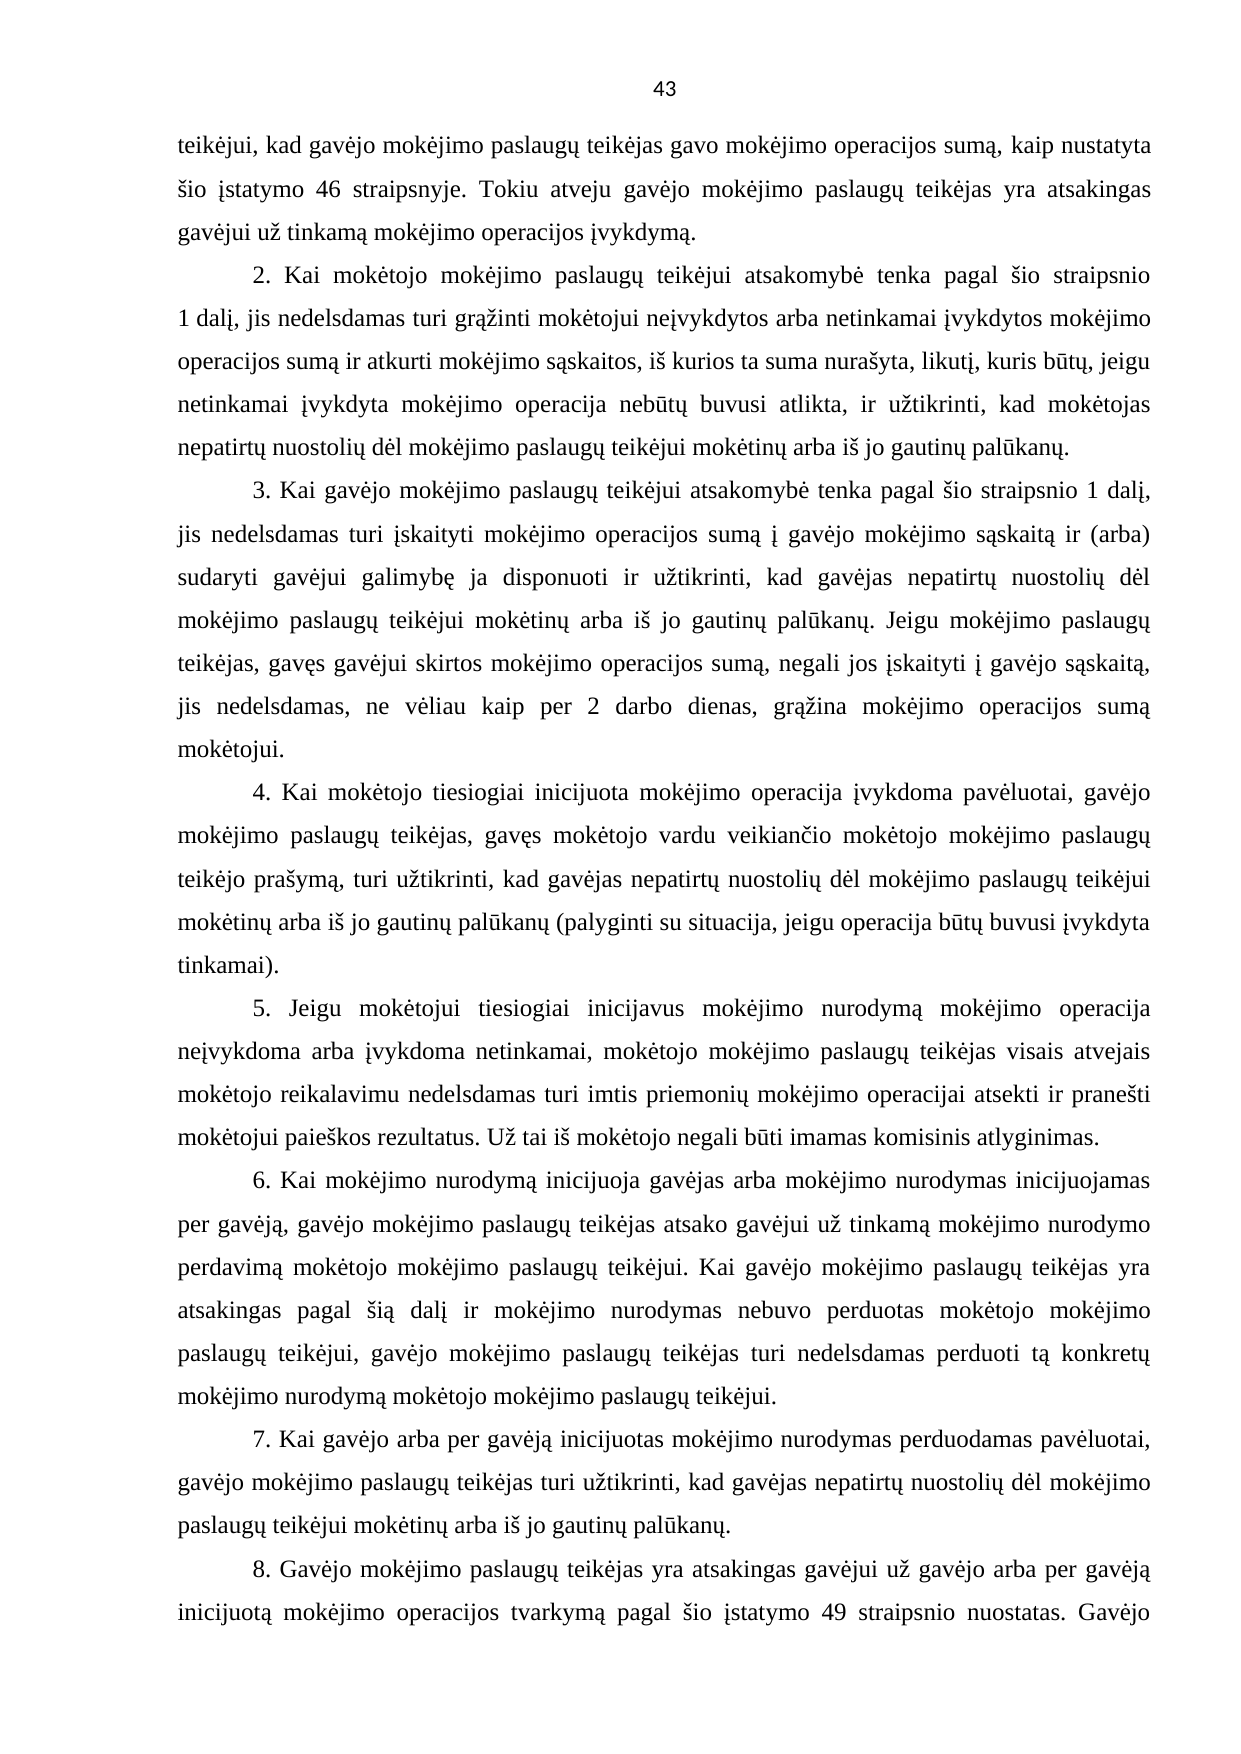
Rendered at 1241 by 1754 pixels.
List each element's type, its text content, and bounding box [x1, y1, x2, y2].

text 2. Kai mokėtojo mokėjimo paslaugų teikėjui atsakomybė tenka pagal šio straipsnio 1 dalį, jis nedelsdamas turi grąžinti mokėtojui neįvykdytos arba netinkamai įvykdytos mokėjimo operacijos sumą ir atkurti mokėjimo sąskaitos, iš kurios ta suma nurašyta, likutį, kuris būtų, jeigu netinkamai įvykdyta mokėjimo operacija nebūtų buvusi atlikta, ir užtikrinti, kad mokėtojas nepatirtų nuostolių dėl mokėjimo paslaugų teikėjui mokėtinų arba iš jo gautinų palūkanų. [177, 260, 1152, 461]
text teikėjui, kad gavėjo mokėjimo paslaugų teikėjas gavo mokėjimo operacijos sumą, kaip nustatyta šio įstatymo 46 straipsnyje. Tokiu atveju gavėjo mokėjimo paslaugų teikėjas yra atsakingas gavėjui už tinkamą mokėjimo operacijos įvykdymą. [177, 131, 1152, 246]
text 8. Gavėjo mokėjimo paslaugų teikėjas yra atsakingas gavėjui už gavėjo arba per gavėją inicijuotą mokėjimo operacijos tvarkymą pagal šio įstatymo 49 straipsnio nuostatas. Gavėjo [177, 1554, 1152, 1626]
text 5. Jeigu mokėtojui tiesiogiai inicijavus mokėjimo nurodymą mokėjimo operacija neįvykdoma arba įvykdoma netinkamai, mokėtojo mokėjimo paslaugų teikėjas visais atvejais mokėtojo reikalavimu nedelsdamas turi imtis priemonių mokėjimo operacijai atsekti ir pranešti mokėtojui paieškos rezultatus. Už tai iš mokėtojo negali būti imamas komisinis atlyginimas. [177, 993, 1152, 1151]
text 4. Kai mokėtojo tiesiogiai inicijuota mokėjimo operacija įvykdoma pavėluotai, gavėjo mokėjimo paslaugų teikėjas, gavęs mokėtojo vardu veikiančio mokėtojo mokėjimo paslaugų teikėjo prašymą, turi užtikrinti, kad gavėjas nepatirtų nuostolių dėl mokėjimo paslaugų teikėjui mokėtinų arba iš jo gautinų palūkanų (palyginti su situacija, jeigu operacija būtų buvusi įvykdyta tinkamai). [177, 777, 1152, 979]
text 3. Kai gavėjo mokėjimo paslaugų teikėjui atsakomybė tenka pagal šio straipsnio 1 dalį, jis nedelsdamas turi įskaityti mokėjimo operacijos sumą į gavėjo mokėjimo sąskaitą ir (arba) sudaryti gavėjui galimybę ja disponuoti ir užtikrinti, kad gavėjas nepatirtų nuostolių dėl mokėjimo paslaugų teikėjui mokėtinų arba iš jo gautinų palūkanų. Jeigu mokėjimo paslaugų teikėjas, gavęs gavėjui skirtos mokėjimo operacijos sumą, negali jos įskaityti į gavėjo sąskaitą, jis nedelsdamas, ne vėliau kaip per 2 darbo dienas, grąžina mokėjimo operacijos sumą mokėtojui. [177, 476, 1152, 763]
text 7. Kai gavėjo arba per gavėją inicijuotas mokėjimo nurodymas perduodamas pavėluotai, gavėjo mokėjimo paslaugų teikėjas turi užtikrinti, kad gavėjas nepatirtų nuostolių dėl mokėjimo paslaugų teikėjui mokėtinų arba iš jo gautinų palūkanų. [177, 1424, 1152, 1539]
text 6. Kai mokėjimo nurodymą inicijuoja gavėjas arba mokėjimo nurodymas inicijuojamas per gavėją, gavėjo mokėjimo paslaugų teikėjas atsako gavėjui už tinkamą mokėjimo nurodymo perdavimą mokėtojo mokėjimo paslaugų teikėjui. Kai gavėjo mokėjimo paslaugų teikėjas yra atsakingas pagal šią dalį ir mokėjimo nurodymas nebuvo perduotas mokėtojo mokėjimo paslaugų teikėjui, gavėjo mokėjimo paslaugų teikėjas turi nedelsdamas perduoti tą konkretų mokėjimo nurodymą mokėtojo mokėjimo paslaugų teikėjui. [177, 1166, 1152, 1410]
